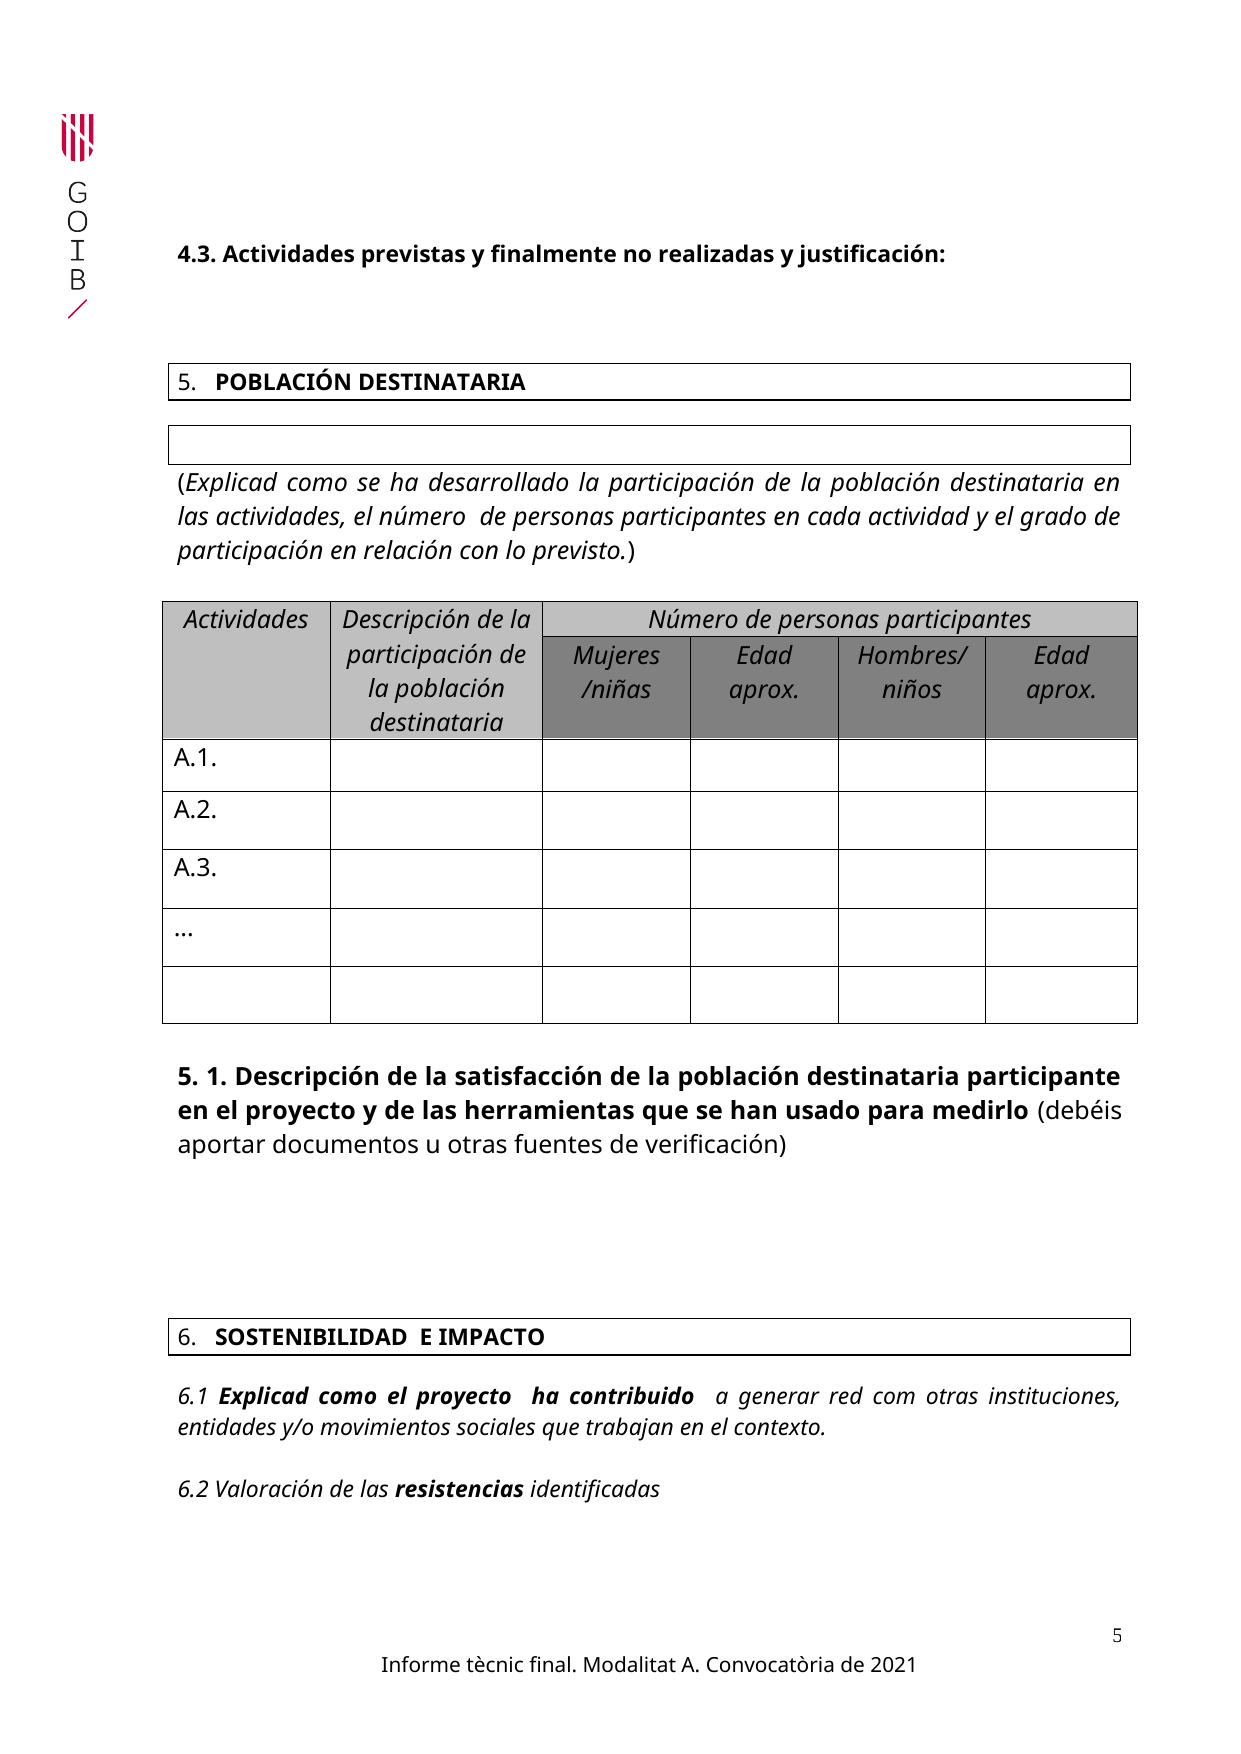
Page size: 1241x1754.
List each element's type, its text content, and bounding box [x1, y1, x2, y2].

table_cell [691, 850, 838, 908]
table_cell [331, 740, 542, 791]
table_cell [986, 909, 1137, 966]
table_cell [839, 909, 985, 966]
table_cell [691, 967, 838, 1023]
table_cell [543, 967, 690, 1023]
table_cell [543, 909, 690, 966]
table_cell [331, 792, 542, 848]
table_cell A.2. [163, 792, 330, 848]
table_cell Hombres/niños [839, 637, 985, 738]
table_cell [986, 792, 1137, 848]
table_cell [839, 967, 985, 1023]
table_header Actividades [163, 602, 330, 738]
table_header Número de personas participantes [543, 602, 1137, 636]
table_cell [543, 792, 690, 848]
table_cell [986, 850, 1137, 908]
table_cell [163, 967, 330, 1023]
table_cell Edad aprox. [986, 637, 1137, 738]
table_cell [691, 740, 838, 791]
table_cell A.1. [163, 740, 330, 791]
table_cell [986, 740, 1137, 791]
text 5. 1. Descripción de la satisfacción de la población destinataria participante en el proyecto y de las herramientas que se han usado para medirlo (debéis aportar documentos u otras fuentes de verificación) [177, 1058, 1122, 1161]
table_cell ... [163, 909, 330, 966]
table_cell [331, 967, 542, 1023]
table_cell [543, 850, 690, 908]
table_cell [331, 909, 542, 966]
table_cell [839, 850, 985, 908]
table_cell A.3. [163, 850, 330, 908]
text (Explicad como se ha desarrollado la participación de la población destinataria en las actividades, el número de personas participantes en cada actividad y el grado de participación en relación con lo previsto.) [177, 465, 1122, 567]
table_header Descripción de la participación de la población destinataria [331, 602, 542, 738]
table_cell [691, 792, 838, 848]
text 4.3. Actividades previstas y finalmente no realizadas y justificación: [177, 238, 1122, 269]
table_cell [691, 909, 838, 966]
table_cell Edad aprox. [691, 637, 838, 738]
table_cell [839, 792, 985, 848]
text 6.1 Explicad como el proyecto ha contribuido a generar red com otras instituciones, entidades y/o movimientos sociales que trabajan en el contexto. [177, 1379, 1122, 1442]
text 6.2 Valoración de las resistencias identificadas [177, 1473, 1122, 1504]
picture [33, 91, 122, 349]
list SOSTENIBILIDAD E IMPACTO [169, 1319, 1130, 1354]
table_cell Mujeres /niñas [543, 637, 690, 738]
list POBLACIÓN DESTINATARIA [169, 364, 1130, 399]
table_cell [839, 740, 985, 791]
table_cell [331, 850, 542, 908]
table_cell [986, 967, 1137, 1023]
table_cell [543, 740, 690, 791]
